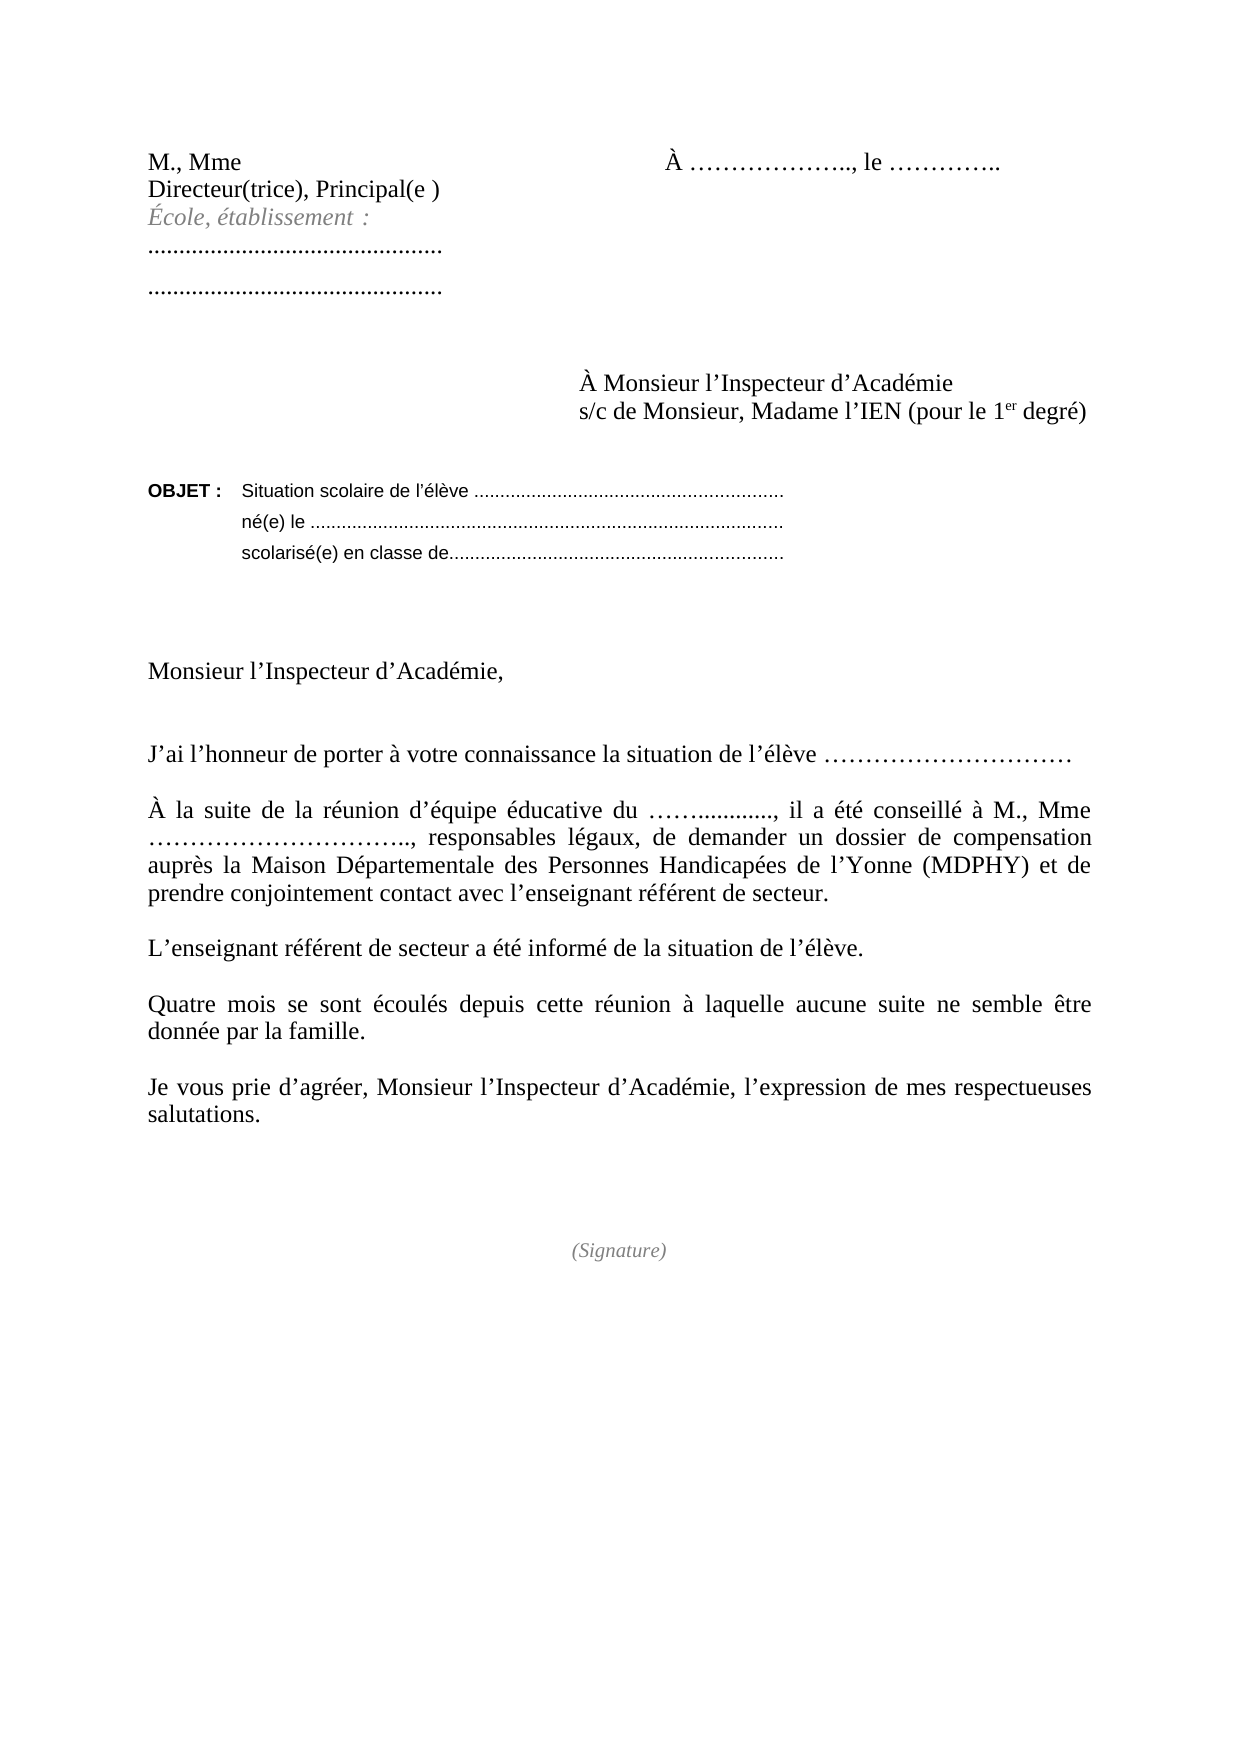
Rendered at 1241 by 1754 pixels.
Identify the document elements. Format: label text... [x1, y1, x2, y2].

text École, établissement : [148, 203, 1092, 231]
text Monsieur l’Inspecteur d’Académie, [148, 657, 1092, 685]
text À la suite de la réunion d’équipe éducative du ……............, il a été conseillé à M., Mme ………………………….., responsables légaux, de demander un dossier de compensation auprès la Maison Départementale des Personnes Handicapées de l’Yonne (MDPHY) et de prendre conjointement contact avec l’enseignant référent de secteur. [148, 796, 1092, 907]
text OBJET : Situation scolaire de l’élève [148, 480, 1092, 501]
text L’enseignant référent de secteur a été informé de la situation de l’élève. [148, 934, 1092, 962]
text Je vous prie d’agréer, Monsieur l’Inspecteur d’Académie, l’expression de mes respectueuses salutations. [148, 1073, 1092, 1128]
text s/c de Monsieur, Madame l’IEN (pour le 1er degré) [579, 397, 1092, 425]
text J’ai l’honneur de porter à votre connaissance la situation de l’élève ………………………… [148, 740, 1092, 768]
text À Monsieur l’Inspecteur d’Académie [579, 369, 1092, 397]
text scolarisé(e) en classe de [148, 543, 1092, 564]
text M., Mme À ……………….., le ………….. [148, 148, 1092, 175]
text (Signature) [148, 1239, 1092, 1262]
text Quatre mois se sont écoulés depuis cette réunion à laquelle aucune suite ne semble être donnée par la famille. [148, 990, 1092, 1045]
text Directeur(trice), Principal(e ) [148, 175, 1092, 203]
text né(e) le [148, 511, 1092, 532]
